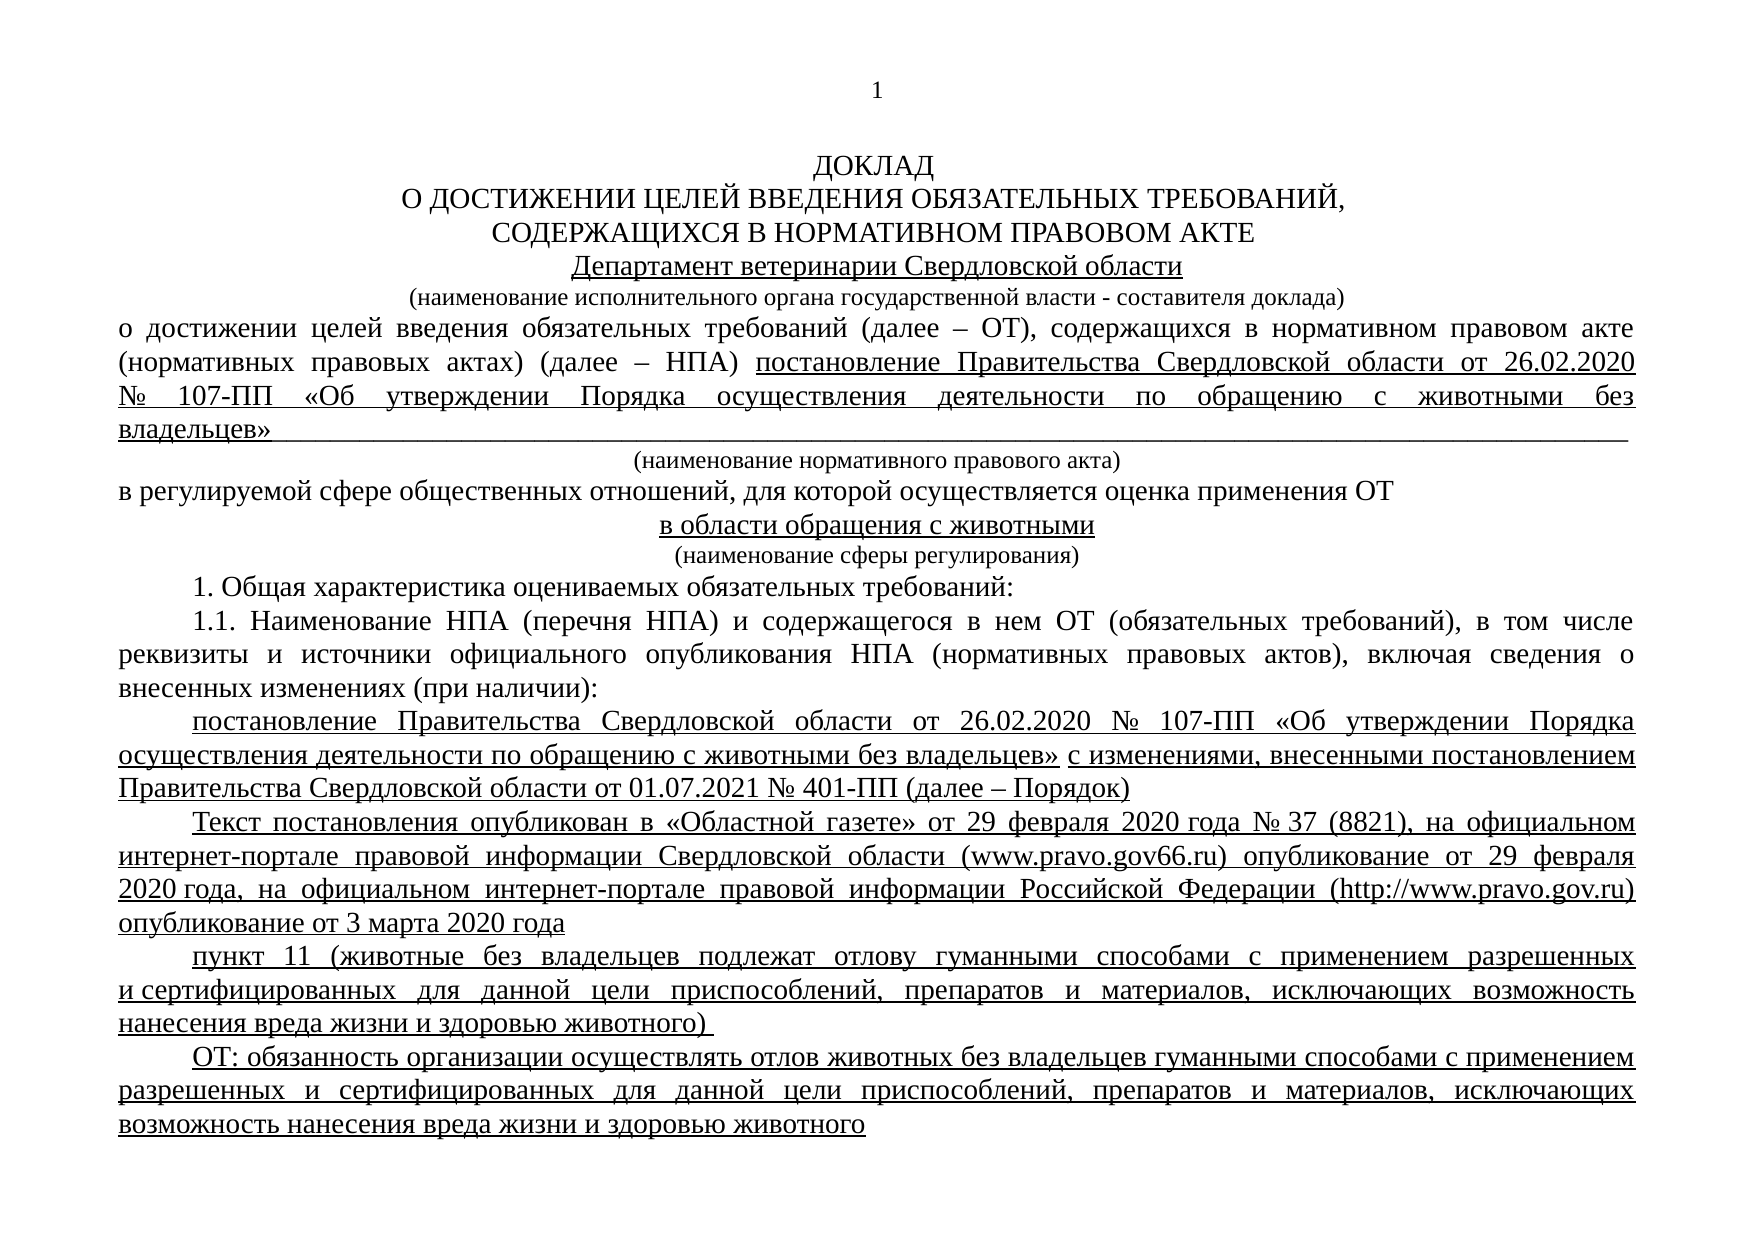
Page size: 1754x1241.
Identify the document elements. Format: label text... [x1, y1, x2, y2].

text ОТ: обязанность организации осуществлять отлов животных без владельцев гуманными способами с применением разрешенных и сертифицированных для данной цели приспособлений, препаратов и материалов, исключающих [118, 1039, 1636, 1101]
text пункт 11 (животные без владельцев подлежат отлову гуманными способами с применением разрешенных и сертифицированных для данной цели приспособлений, препаратов и материалов, исключающих возможность [118, 938, 1636, 1001]
text 1.1. Наименование НПА (перечня НПА) и содержащегося в нем ОТ (обязательных требований), в том числе реквизиты и источники официального опубликования НПА (нормативных правовых актов), включая сведения о внесенных изменениях (при наличии): [118, 603, 1636, 703]
text 1. Общая характеристика оцениваемых обязательных требований: [118, 569, 1636, 603]
text в регулируемой сфере общественных отношений, для которой осуществляется оценка применения ОТ [118, 473, 1636, 507]
text Текст постановления опубликован в «Областной газете» от 29 февраля 2020 года № 37 (8821), на официальном интернет-портале правовой информации Свердловской области (www.pravo.gov66.ru) опубликование от 29 февраля [118, 804, 1636, 867]
text о достижении целей введения обязательных требований (далее – ОТ), содержащихся в нормативном правовом акте (нормативных правовых актах) (далее – НПА) постановление Правительства Свердловской области от 26.02.2020 № 107-ПП «Об утверждении Порядка осуществления деятельности по обращению с животными без [118, 311, 1636, 407]
text СОДЕРЖАЩИХСЯ В НОРМАТИВНОМ ПРАВОВОМ АКТЕ [118, 215, 1636, 248]
text Департамент ветеринарии Свердловской области [118, 248, 1636, 282]
text нанесения вреда жизни и здоровью животного) [118, 1003, 1636, 1039]
text опубликование от 3 марта 2020 года [118, 902, 1636, 938]
text ДОКЛАД [118, 148, 1636, 181]
text в области обращения с животными [118, 507, 1636, 541]
text владельцев»_____________________________________________________________________________________________ [118, 408, 1636, 445]
text О ДОСТИЖЕНИИ ЦЕЛЕЙ ВВЕДЕНИЯ ОБЯЗАТЕЛЬНЫХ ТРЕБОВАНИЙ, [118, 181, 1636, 215]
text (наименование исполнительного органа государственной власти - составителя доклада) [118, 282, 1636, 311]
text 2020 года, на официальном интернет-портале правовой информации Российской Федерации (http://www.pravo.gov.ru) [118, 868, 1636, 900]
text (наименование нормативного правового акта) [118, 445, 1636, 473]
text постановление Правительства Свердловской области от 26.02.2020 № 107-ПП «Об утверждении Порядка осуществления деятельности по обращению с животными без владельцев» с изменениями, внесенными постановлением Правительства Свердловской области от 01.07.2021 № 401-ПП (далее – Порядок) [118, 703, 1636, 804]
text (наименование сферы регулирования) [118, 541, 1636, 569]
text возможность нанесения вреда жизни и здоровью животного [118, 1103, 1636, 1139]
